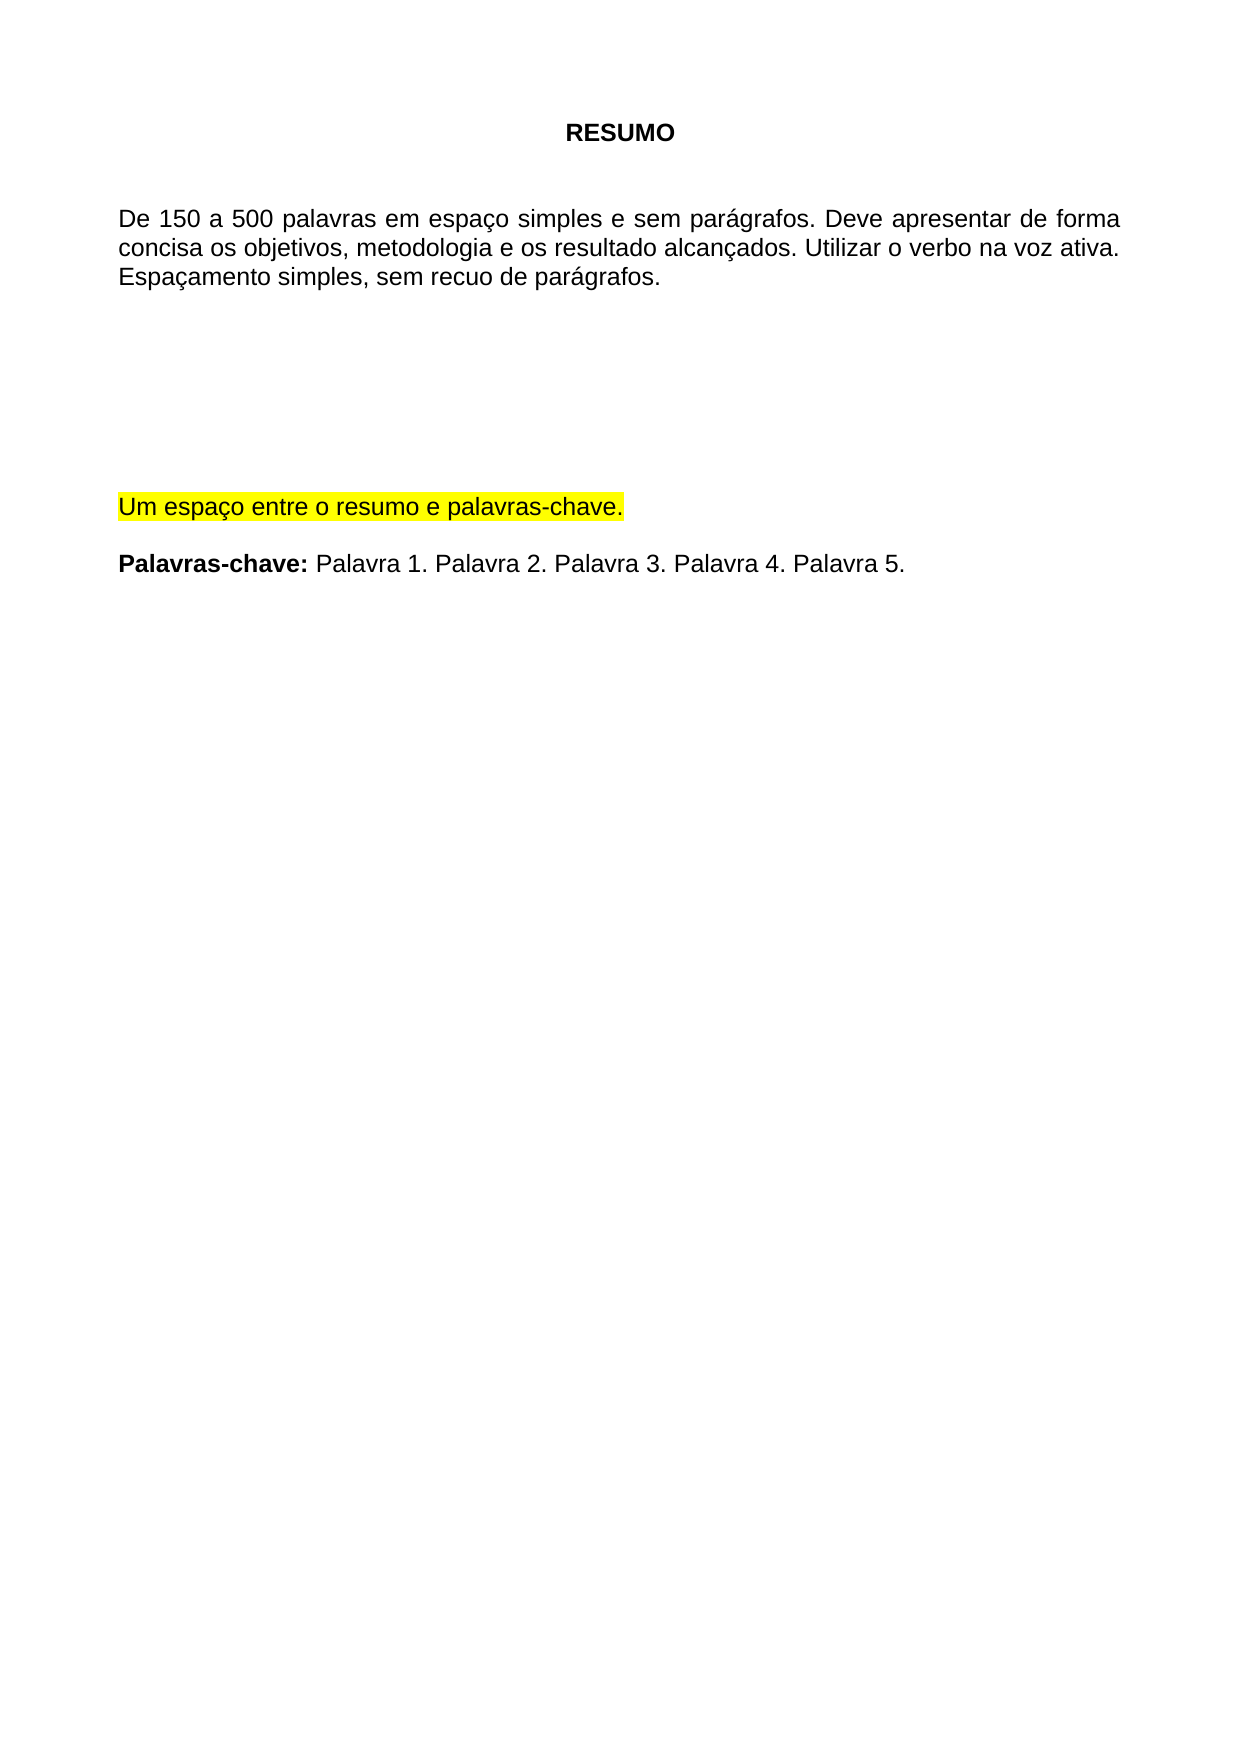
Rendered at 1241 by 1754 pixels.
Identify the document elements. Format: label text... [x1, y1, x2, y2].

text De 150 a 500 palavras em espaço simples e sem parágrafos. Deve apresentar de forma concisa os objetivos, metodologia e os resultado alcançados. Utilizar o verbo na voz ativa. Espaçamento simples, sem recuo de parágrafos. [118, 204, 1122, 291]
text RESUMO [118, 118, 1122, 147]
text Palavras-chave: Palavra 1. Palavra 2. Palavra 3. Palavra 4. Palavra 5. [118, 549, 1122, 578]
text Um espaço entre o resumo e palavras-chave. [118, 492, 1122, 521]
